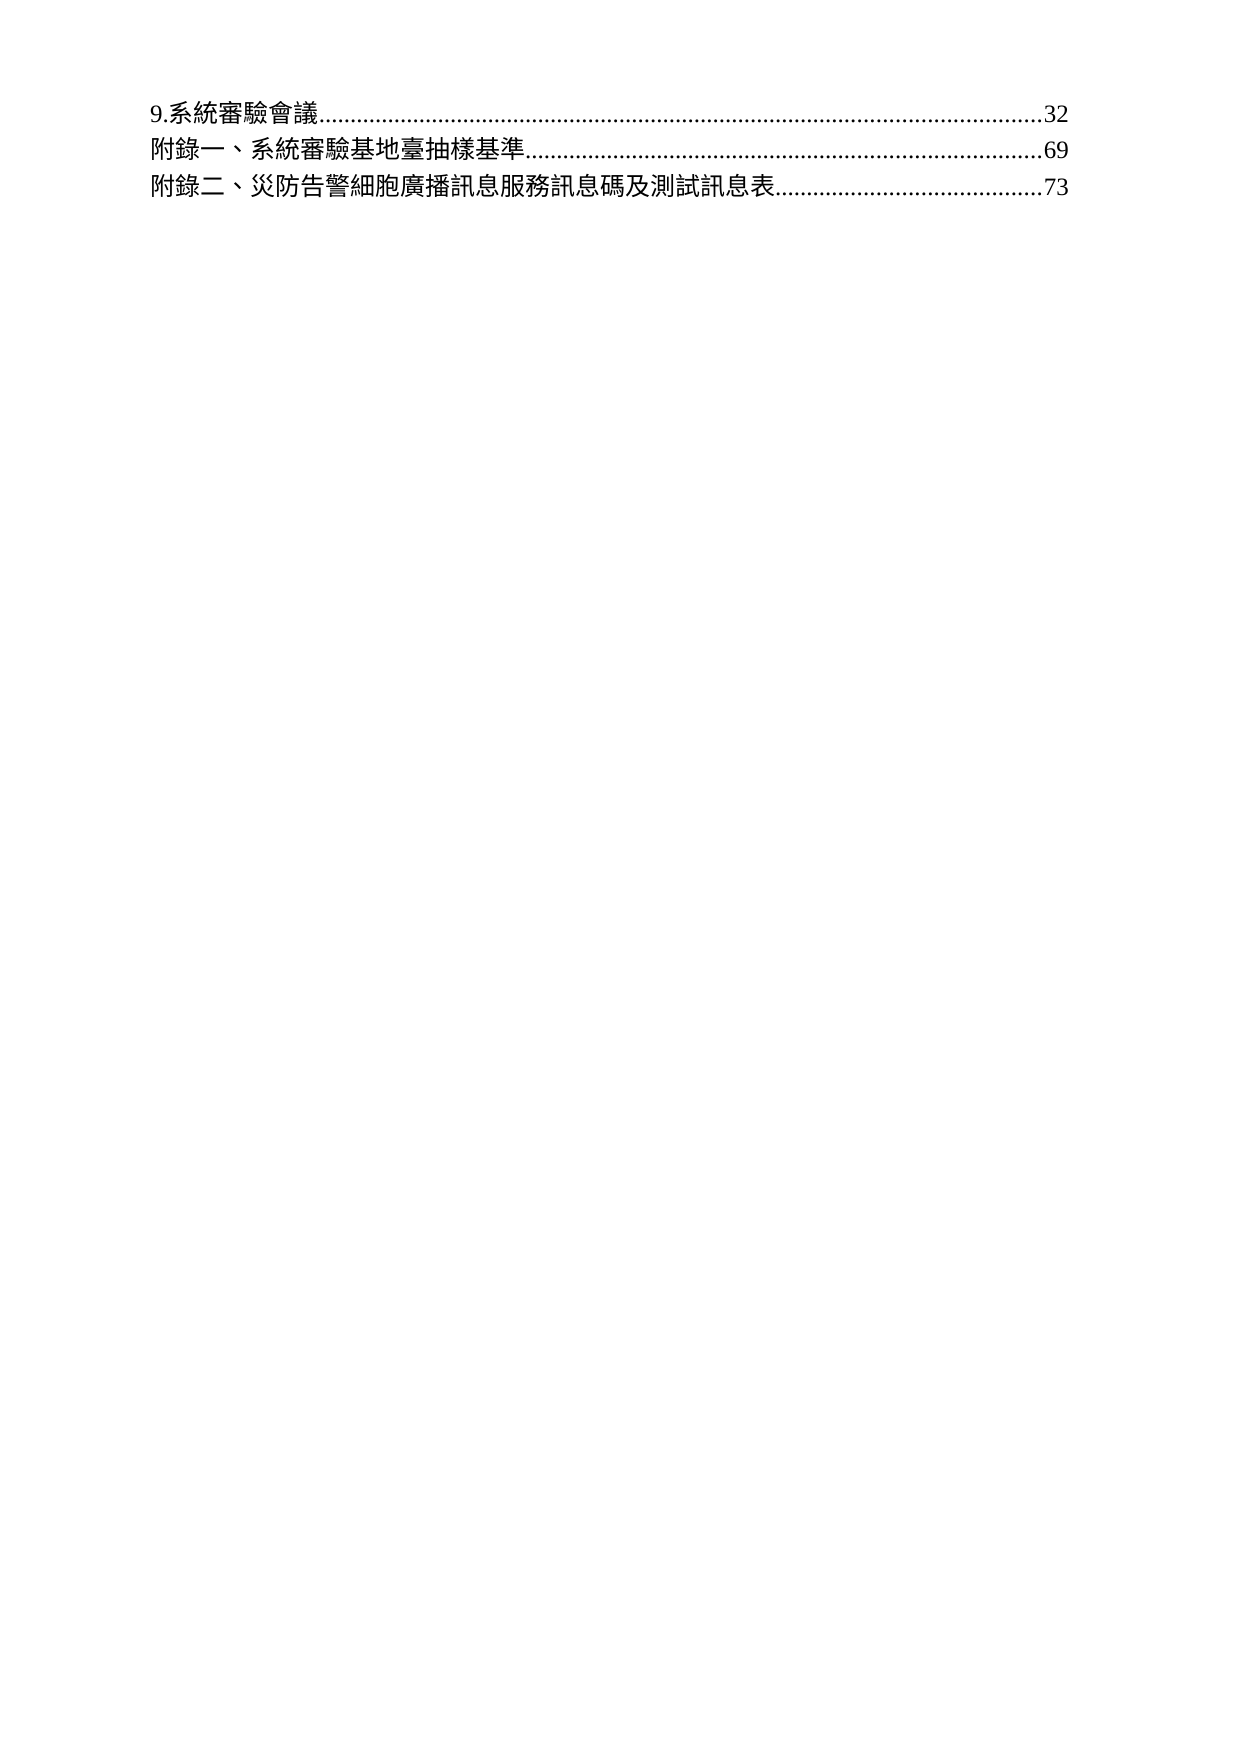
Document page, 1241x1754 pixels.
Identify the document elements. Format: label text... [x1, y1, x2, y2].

text 9.系統審驗會議 32 [150, 94, 1069, 130]
text 附錄一、系統審驗基地臺抽樣基準 69 [150, 130, 1069, 166]
text 附錄二、災防告警細胞廣播訊息服務訊息碼及測試訊息表 73 [150, 166, 1069, 202]
